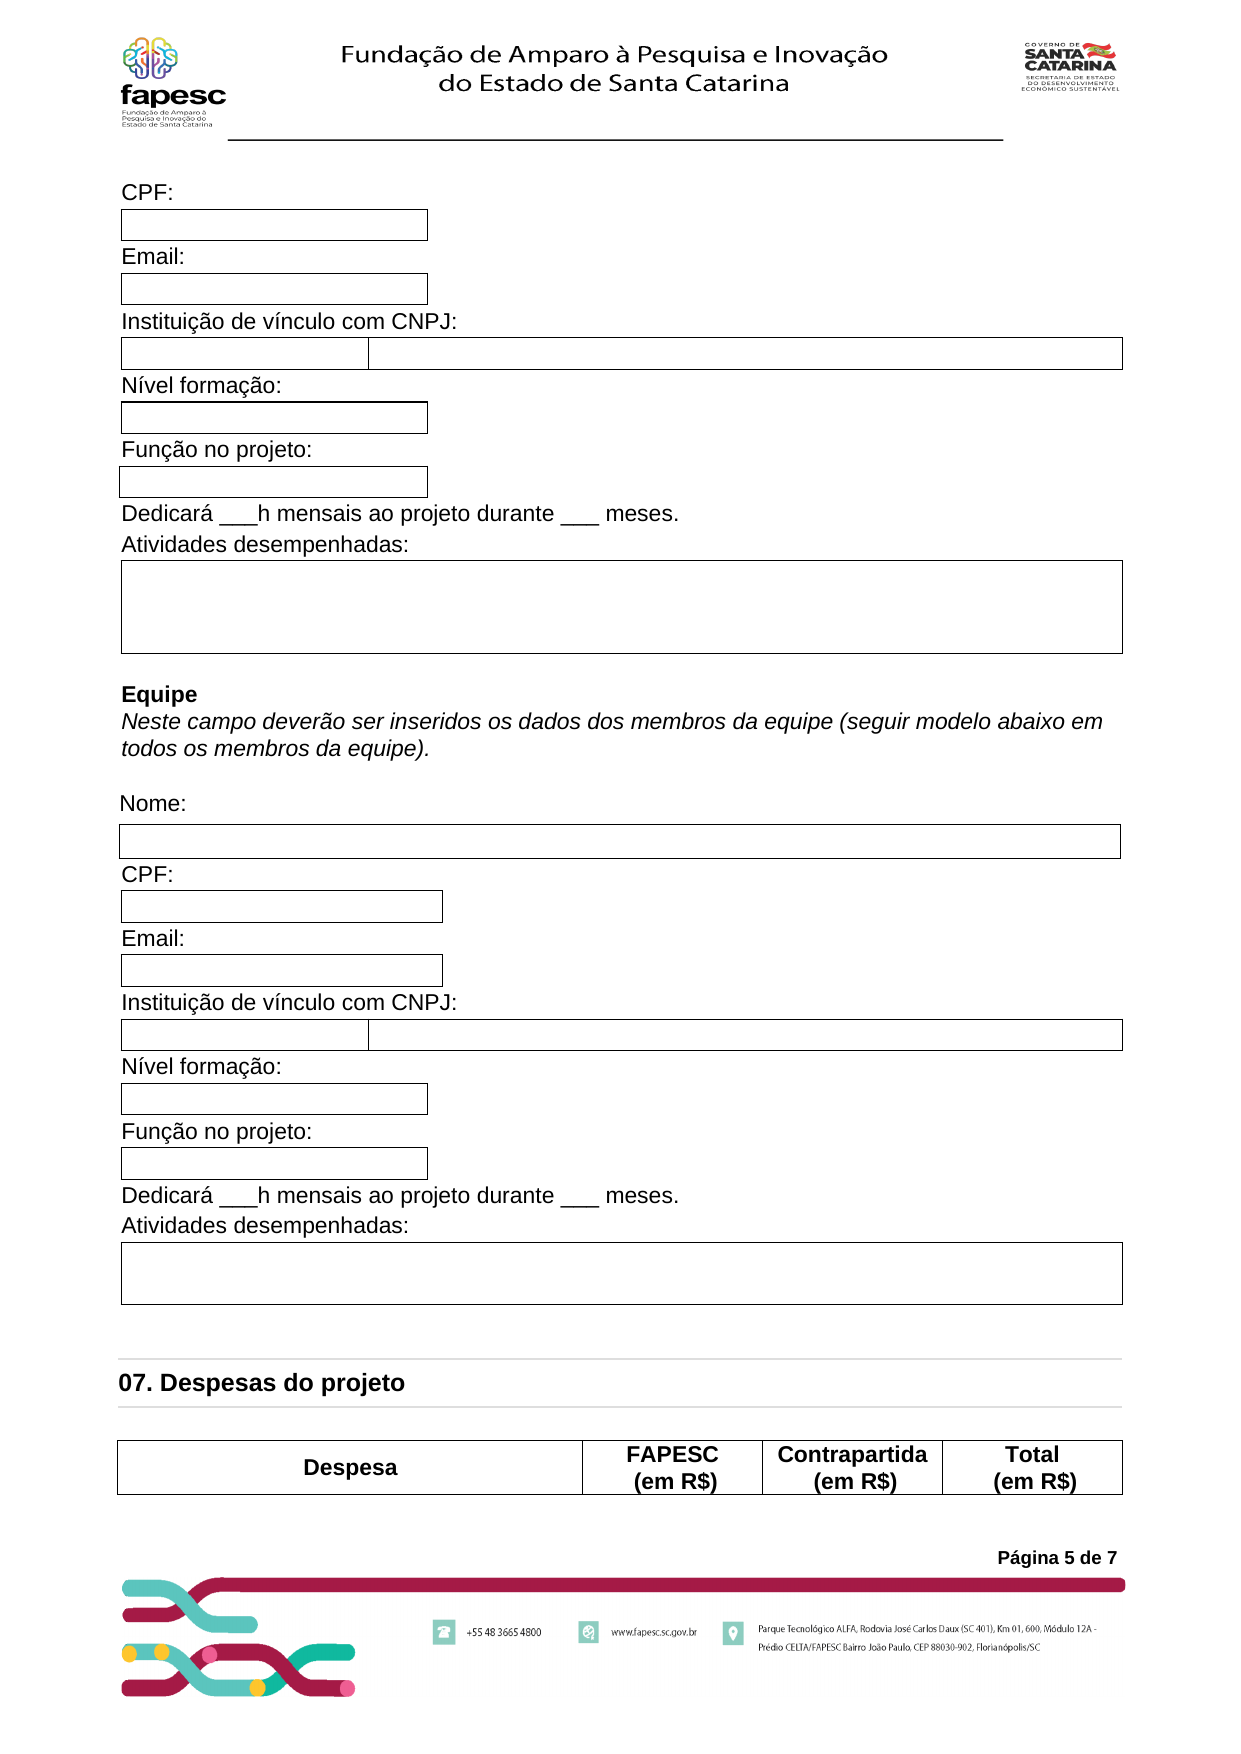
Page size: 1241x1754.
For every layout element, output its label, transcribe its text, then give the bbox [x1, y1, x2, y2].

table_header [122, 561, 1122, 653]
text 07. Despesas do projeto [118, 1360, 1122, 1406]
table_cell Função no projeto: [118, 1116, 1122, 1180]
table_cell Atividades desempenhadas: [118, 1210, 1122, 1305]
table_cell Dedicará ___h mensais ao projeto durante ___ meses. [118, 498, 1122, 529]
table_header FAPESC (em R$) [583, 1441, 762, 1494]
table_header [122, 274, 427, 304]
picture [120, 16, 1120, 162]
table_header [120, 467, 427, 497]
table_cell Atividades desempenhadas: [118, 529, 1122, 654]
table_header [122, 210, 427, 240]
table_header [122, 955, 442, 986]
picture [121, 1577, 1126, 1697]
table_header Despesa [118, 1441, 582, 1494]
table_header [122, 1084, 427, 1114]
table_header Contrapartida (em R$) [763, 1441, 942, 1494]
table_header Nome: [118, 790, 1122, 858]
list Neste campo deverão ser inseridos os dados dos membros da equipe (seguir modelo abaixo em todos os membros da equipe). [121, 708, 1122, 762]
table_header [120, 825, 1120, 857]
table_cell Instituição de vínculo com CNPJ: [118, 306, 1122, 370]
table_header [122, 1148, 427, 1179]
table_header [369, 1020, 1122, 1050]
table_cell Dedicará ___h mensais ao projeto durante ___ meses. [118, 1180, 1122, 1210]
table_header [122, 1020, 368, 1050]
table_header [122, 1243, 1122, 1304]
table_cell CPF: Email: [118, 859, 1122, 987]
table_header [122, 403, 427, 433]
list Equipe [121, 681, 1122, 707]
table_cell CPF: Email: [118, 177, 1122, 306]
table_header Total (em R$) [943, 1441, 1122, 1494]
table_cell Função no projeto: [118, 434, 1122, 498]
table_cell Nível formação: [118, 370, 1122, 434]
table_header [369, 338, 1122, 369]
table_cell Nível formação: [118, 1051, 1122, 1116]
table_header [122, 338, 368, 369]
table_header [122, 891, 442, 922]
table_cell Instituição de vínculo com CNPJ: [118, 987, 1122, 1051]
